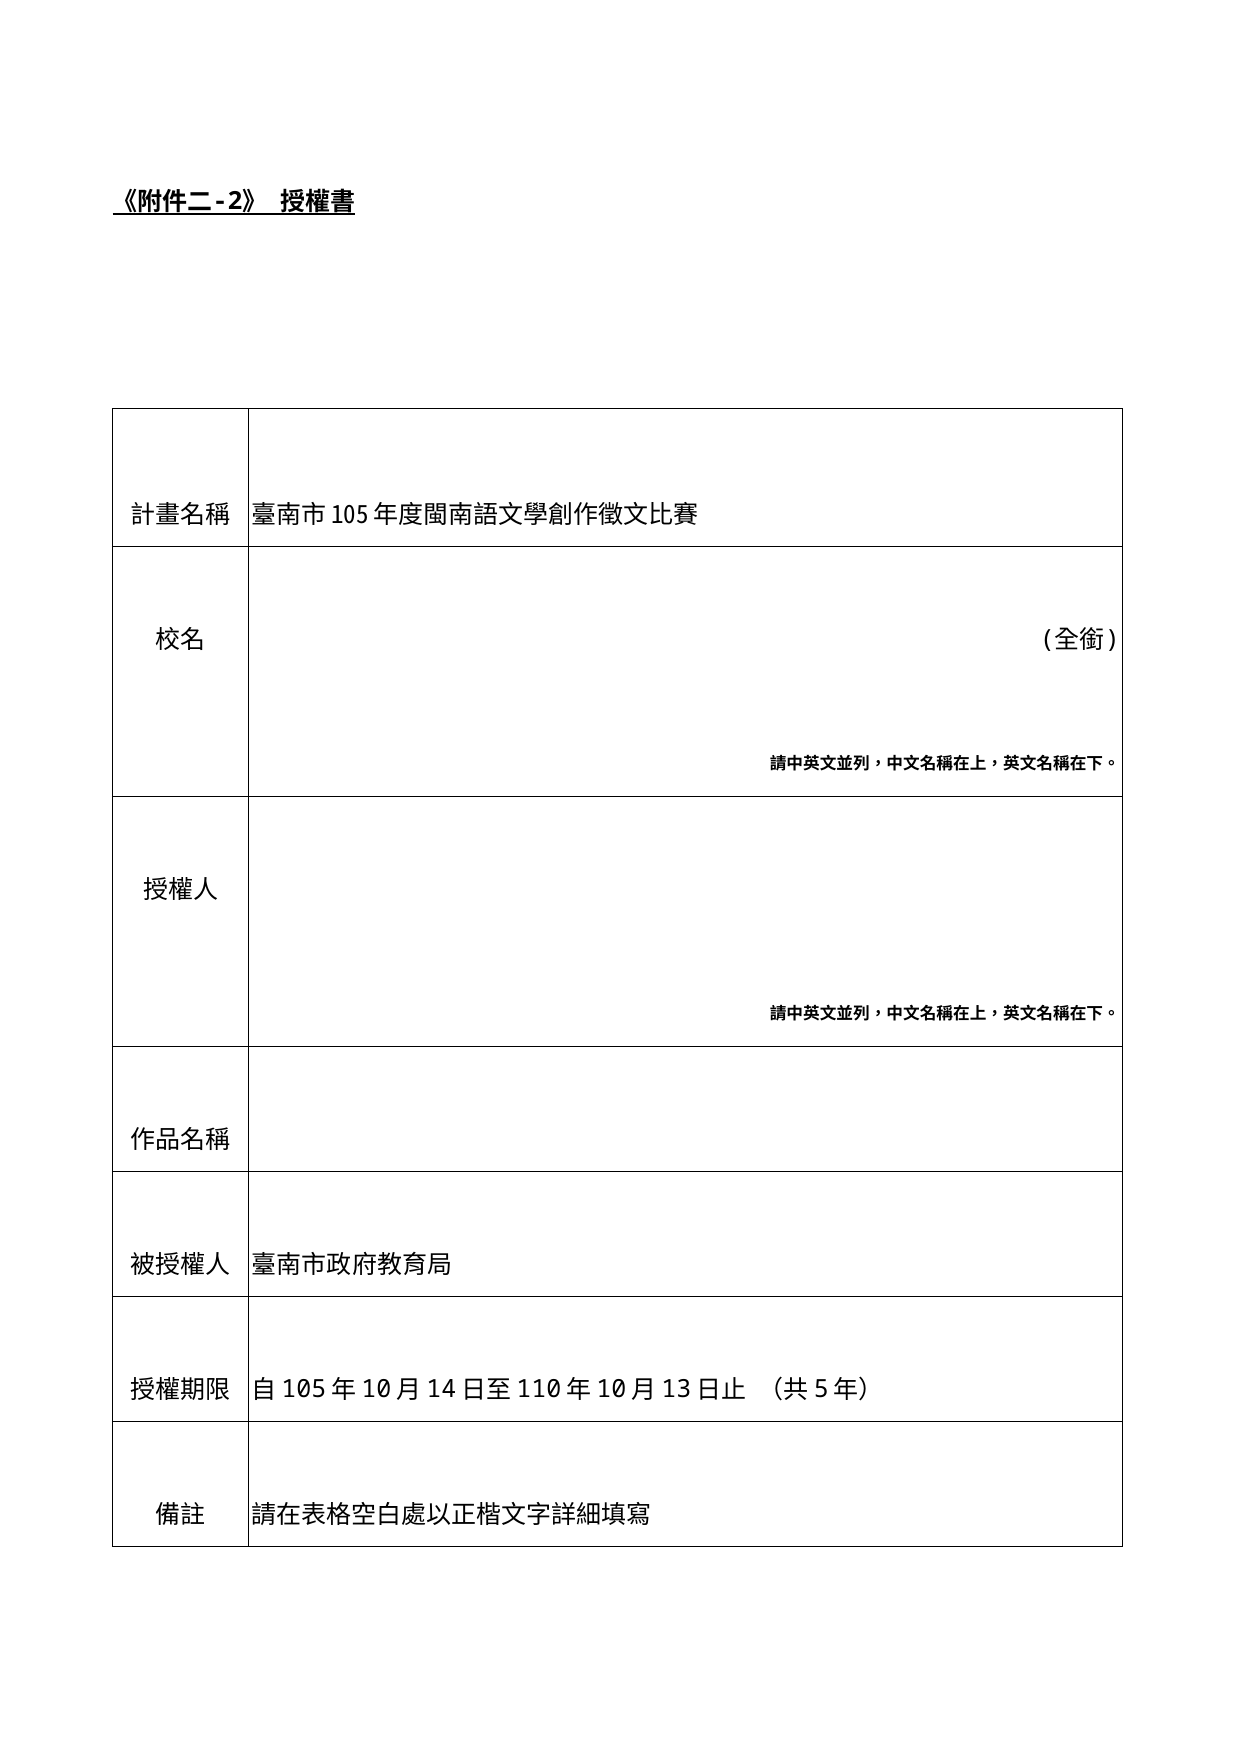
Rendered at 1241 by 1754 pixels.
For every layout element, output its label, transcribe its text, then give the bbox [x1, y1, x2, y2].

table_cell (全銜) 請中英文並列，中文名稱在上，英文名稱在下。 [249, 547, 1122, 796]
table_cell 授權期限 [113, 1297, 248, 1421]
table_cell 臺南市政府教育局 [249, 1172, 1122, 1296]
text 《附件二-2》 授權書 [112, 158, 1128, 221]
table_cell 備註 [113, 1422, 248, 1546]
table_cell 被授權人 [113, 1172, 248, 1296]
table_cell 自105年10月14日至110年10月13日止 （共5年） [249, 1297, 1122, 1421]
table_cell 校名 [113, 547, 248, 796]
table_cell 作品名稱 [113, 1047, 248, 1171]
table_header 臺南市105年度閩南語文學創作徵文比賽 [249, 409, 1122, 546]
table_header 計畫名稱 [113, 409, 248, 546]
table_cell [249, 1047, 1122, 1171]
table_cell 請在表格空白處以正楷文字詳細填寫 [249, 1422, 1122, 1546]
table_cell 授權人 [113, 797, 248, 1046]
table_cell 請中英文並列，中文名稱在上，英文名稱在下。 [249, 797, 1122, 1046]
